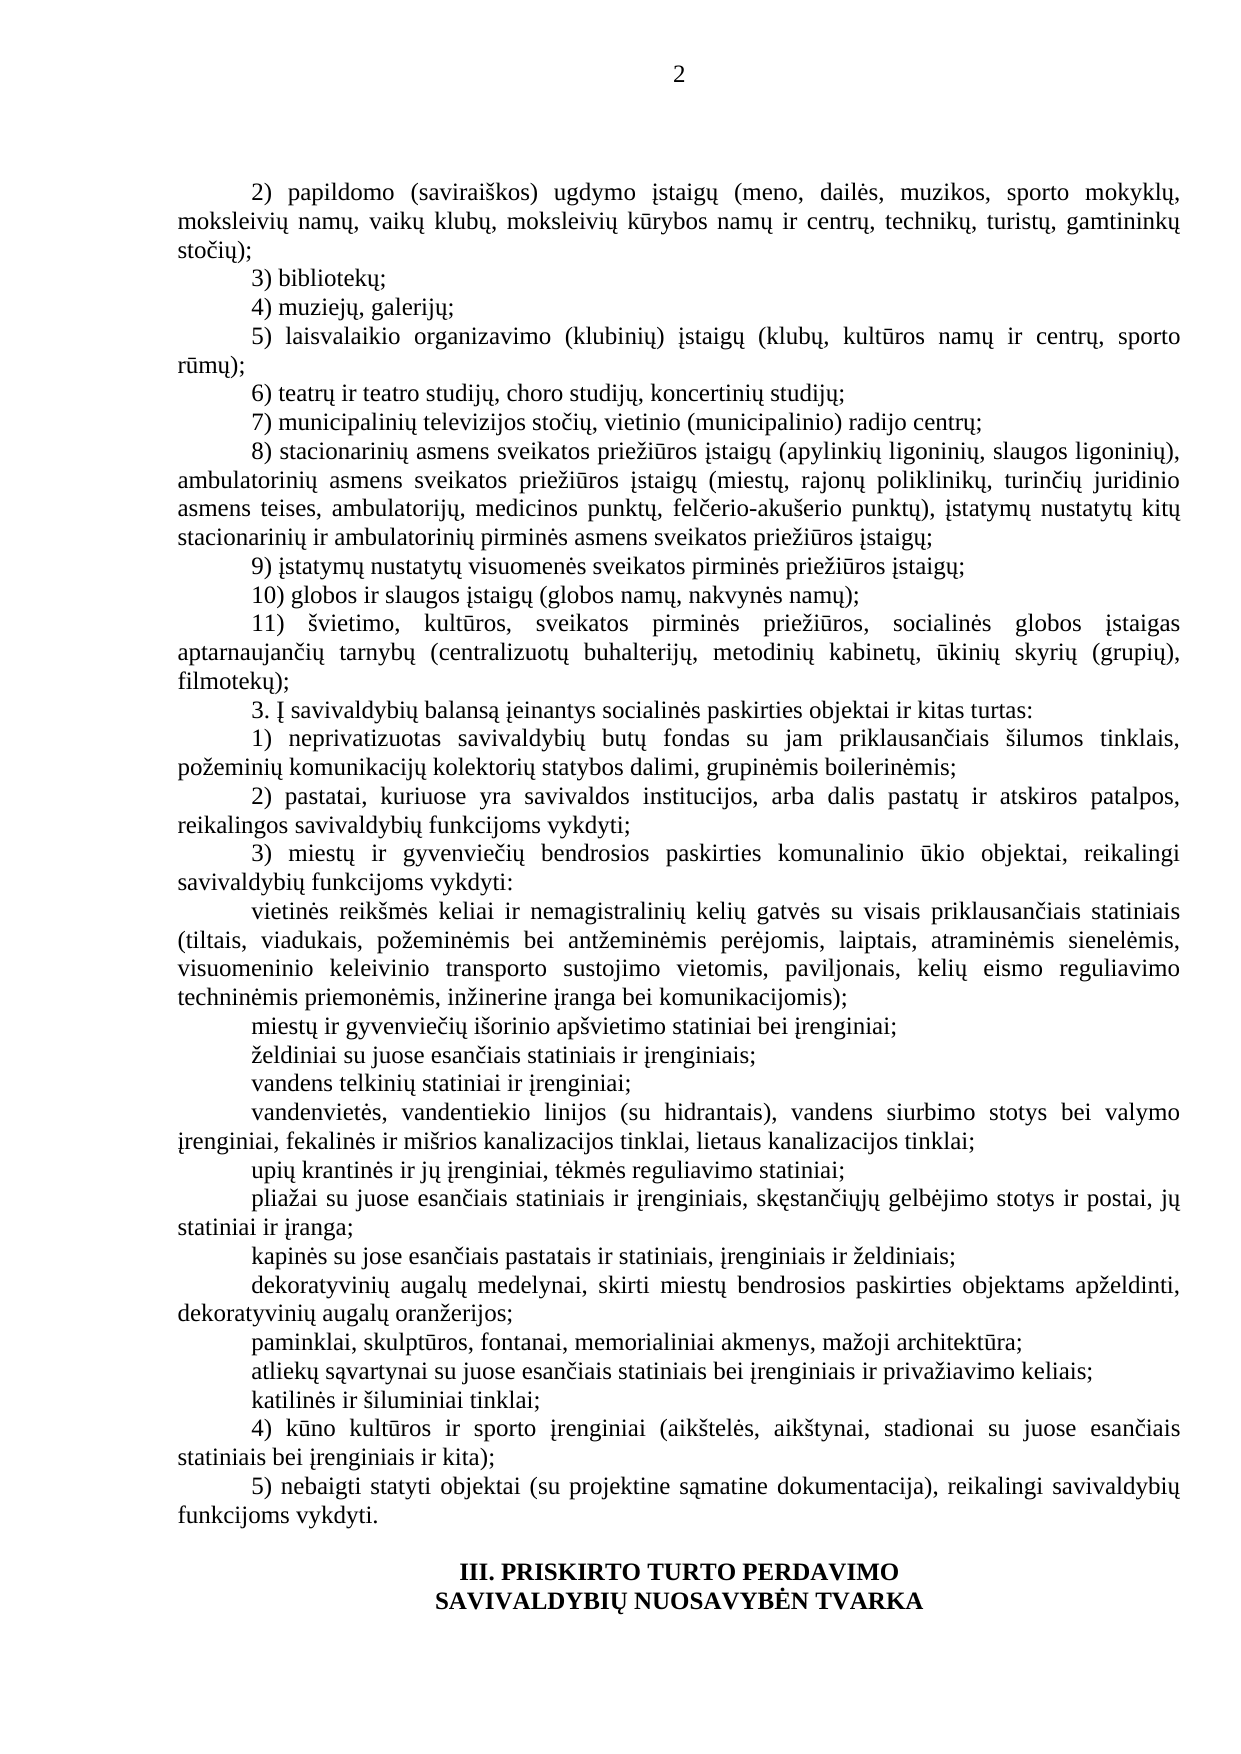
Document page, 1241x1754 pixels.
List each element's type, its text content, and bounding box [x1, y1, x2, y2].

text 3) miestų ir gyvenviečių bendrosios paskirties komunalinio ūkio objektai, reikalingi savivaldybių funkcijoms vykdyti: [177, 838, 1181, 896]
text miestų ir gyvenviečių išorinio apšvietimo statiniai bei įrenginiai; [177, 1011, 1181, 1040]
text vietinės reikšmės keliai ir nemagistralinių kelių gatvės su visais priklausančiais statiniais (tiltais, viadukais, požeminėmis bei antžeminėmis perėjomis, laiptais, atraminėmis sienelėmis, visuomeninio keleivinio transporto sustojimo vietomis, paviljonais, kelių eismo reguliavimo techninėmis priemonėmis, inžinerine įranga bei komunikacijomis); [177, 896, 1181, 1011]
text 5) laisvalaikio organizavimo (klubinių) įstaigų (klubų, kultūros namų ir centrų, sporto rūmų); [177, 321, 1181, 378]
text 5) nebaigti statyti objektai (su projektine sąmatine dokumentacija), reikalingi savivaldybių funkcijoms vykdyti. [177, 1471, 1181, 1528]
text 4) muziejų, galerijų; [177, 292, 1181, 321]
text 6) teatrų ir teatro studijų, choro studijų, koncertinių studijų; [177, 378, 1181, 407]
text 10) globos ir slaugos įstaigų (globos namų, nakvynės namų); [177, 580, 1181, 608]
text 3. Į savivaldybių balansą įeinantys socialinės paskirties objektai ir kitas turtas: [177, 695, 1181, 723]
text 4) kūno kultūros ir sporto įrenginiai (aikštelės, aikštynai, stadionai su juose esančiais statiniais bei įrenginiais ir kita); [177, 1413, 1181, 1471]
text kapinės su jose esančiais pastatais ir statiniais, įrenginiais ir želdiniais; [177, 1241, 1181, 1270]
text upių krantinės ir jų įrenginiai, tėkmės reguliavimo statiniai; [177, 1155, 1181, 1183]
text katilinės ir šiluminiai tinklai; [177, 1385, 1181, 1413]
text 2) papildomo (saviraiškos) ugdymo įstaigų (meno, dailės, muzikos, sporto mokyklų, moksleivių namų, vaikų klubų, moksleivių kūrybos namų ir centrų, technikų, turistų, gamtininkų stočių); [177, 177, 1181, 263]
text 8) stacionarinių asmens sveikatos priežiūros įstaigų (apylinkių ligoninių, slaugos ligoninių), ambulatorinių asmens sveikatos priežiūros įstaigų (miestų, rajonų poliklinikų, turinčių juridinio asmens teises, ambulatorijų, medicinos punktų, felčerio-akušerio punktų), įstatymų nustatytų kitų stacionarinių ir ambulatorinių pirminės asmens sveikatos priežiūros įstaigų; [177, 436, 1181, 551]
text 11) švietimo, kultūros, sveikatos pirminės priežiūros, socialinės globos įstaigas aptarnaujančių tarnybų (centralizuotų buhalterijų, metodinių kabinetų, ūkinių skyrių (grupių), filmotekų); [177, 608, 1181, 695]
text atliekų sąvartynai su juose esančiais statiniais bei įrenginiais ir privažiavimo keliais; [177, 1356, 1181, 1385]
text 3) bibliotekų; [177, 263, 1181, 292]
text paminklai, skulptūros, fontanai, memorialiniai akmenys, mažoji architektūra; [177, 1327, 1181, 1356]
text III. PRISKIRTO TURTO PERDAVIMO [177, 1557, 1181, 1586]
text vandens telkinių statiniai ir įrenginiai; [177, 1068, 1181, 1097]
text 2) pastatai, kuriuose yra savivaldos institucijos, arba dalis pastatų ir atskiros patalpos, reikalingos savivaldybių funkcijoms vykdyti; [177, 781, 1181, 838]
text želdiniai su juose esančiais statiniais ir įrenginiais; [177, 1040, 1181, 1068]
text SAVIVALDYBIŲ NUOSAVYBĖN TVARKA [177, 1586, 1181, 1615]
text 9) įstatymų nustatytų visuomenės sveikatos pirminės priežiūros įstaigų; [177, 551, 1181, 580]
text 7) municipalinių televizijos stočių, vietinio (municipalinio) radijo centrų; [177, 407, 1181, 436]
text dekoratyvinių augalų medelynai, skirti miestų bendrosios paskirties objektams apželdinti, dekoratyvinių augalų oranžerijos; [177, 1270, 1181, 1327]
text vandenvietės, vandentiekio linijos (su hidrantais), vandens siurbimo stotys bei valymo įrenginiai, fekalinės ir mišrios kanalizacijos tinklai, lietaus kanalizacijos tinklai; [177, 1097, 1181, 1155]
text pliažai su juose esančiais statiniais ir įrenginiais, skęstančiųjų gelbėjimo stotys ir postai, jų statiniai ir įranga; [177, 1183, 1181, 1241]
text 1) neprivatizuotas savivaldybių butų fondas su jam priklausančiais šilumos tinklais, požeminių komunikacijų kolektorių statybos dalimi, grupinėmis boilerinėmis; [177, 723, 1181, 781]
